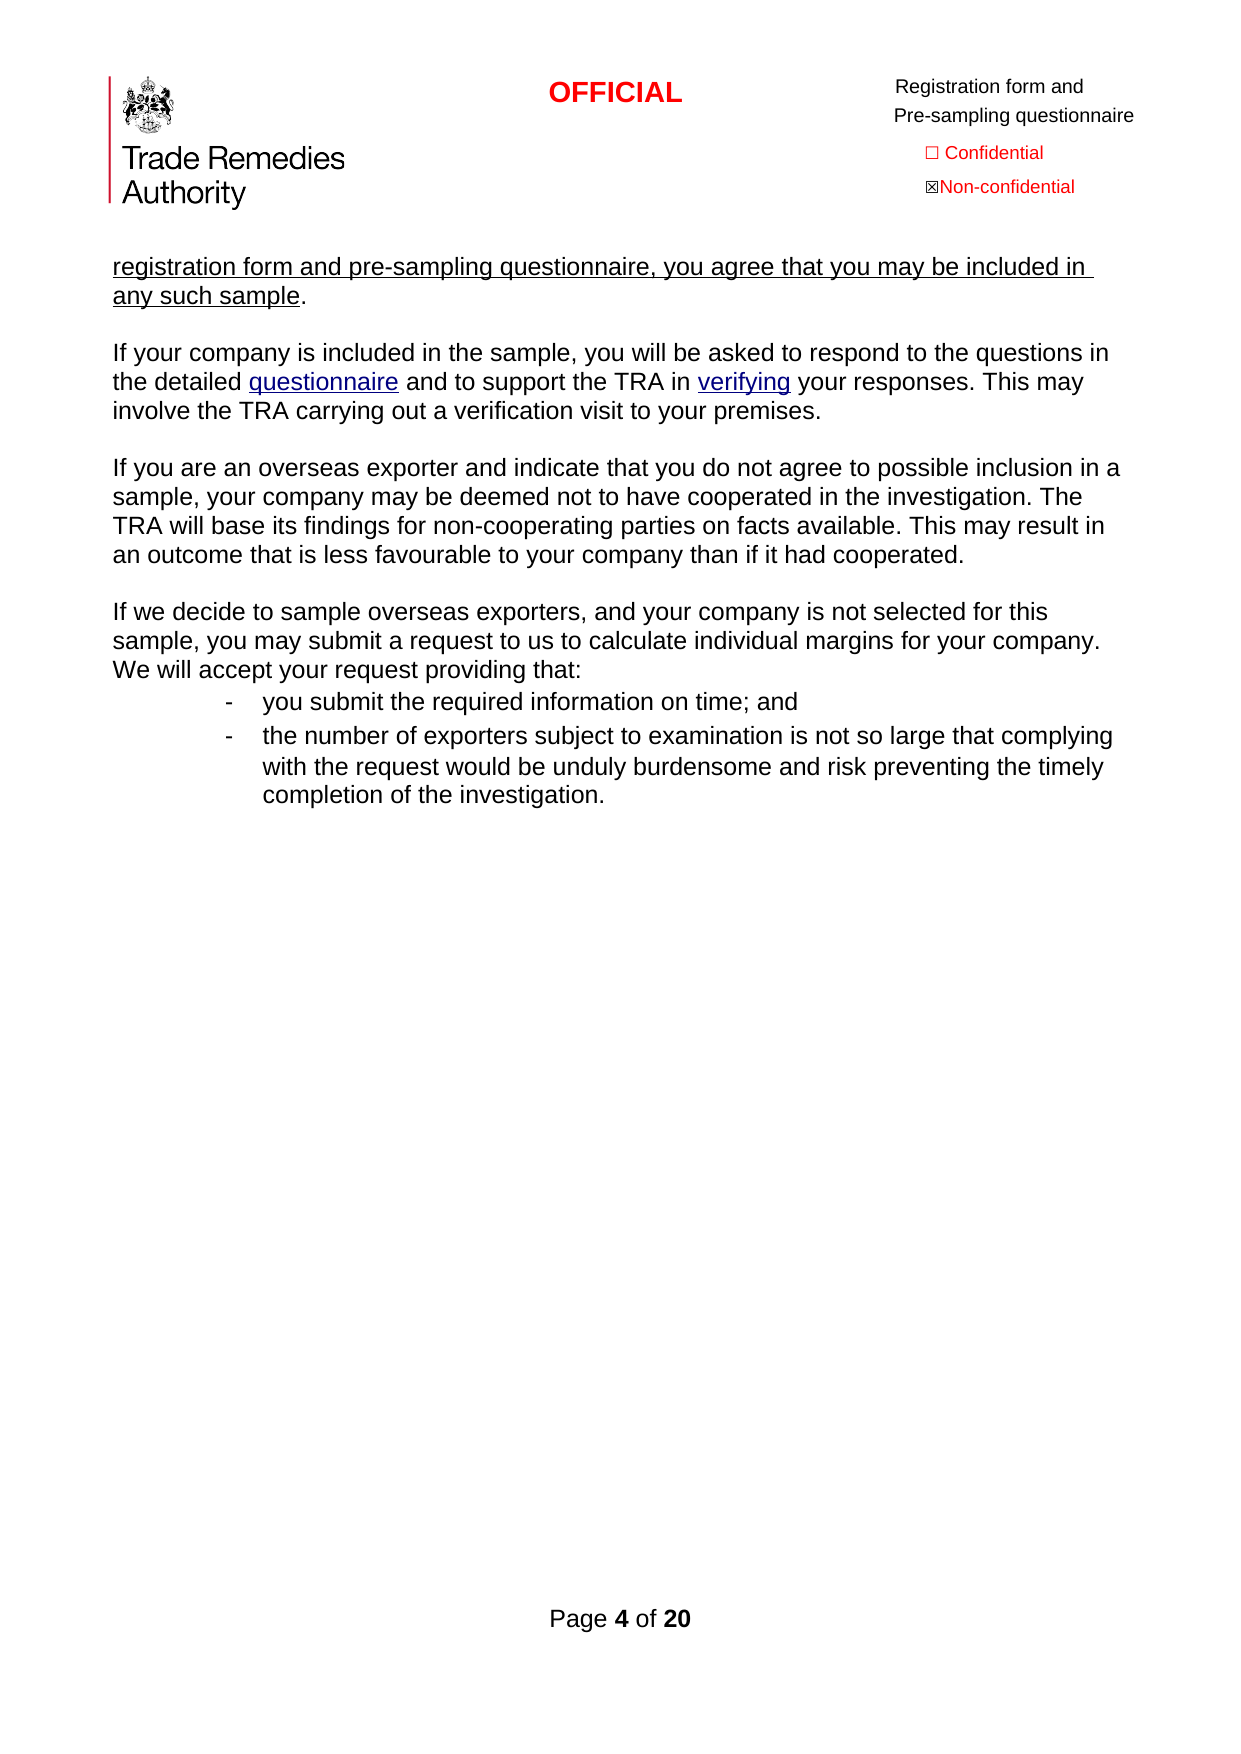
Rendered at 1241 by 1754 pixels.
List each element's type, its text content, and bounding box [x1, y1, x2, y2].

text registration form and pre-sampling questionnaire, you agree that you may be included in any such sample. [112, 252, 1128, 310]
list the number of exporters subject to examination is not so large that complying with the request would be unduly burdensome and risk preventing the timely completion of the investigation. [225, 717, 1128, 809]
text If we decide to sample overseas exporters, and your company is not selected for this sample, you may submit a request to us to calculate individual margins for your company. We will accept your request providing that: [112, 597, 1128, 683]
text If your company is included in the sample, you will be asked to respond to the questions in the detailed questionnaire and to support the TRA in verifying your responses. This may involve the TRA carrying out a verification visit to your premises. [112, 338, 1128, 425]
list you submit the required information on time; and [225, 683, 1128, 717]
text If you are an overseas exporter and indicate that you do not agree to possible inclusion in a sample, your company may be deemed not to have cooperated in the investigation. The TRA will base its findings for non-cooperating parties on facts available. This may result in an outcome that is less favourable to your company than if it had cooperated. [112, 453, 1128, 568]
